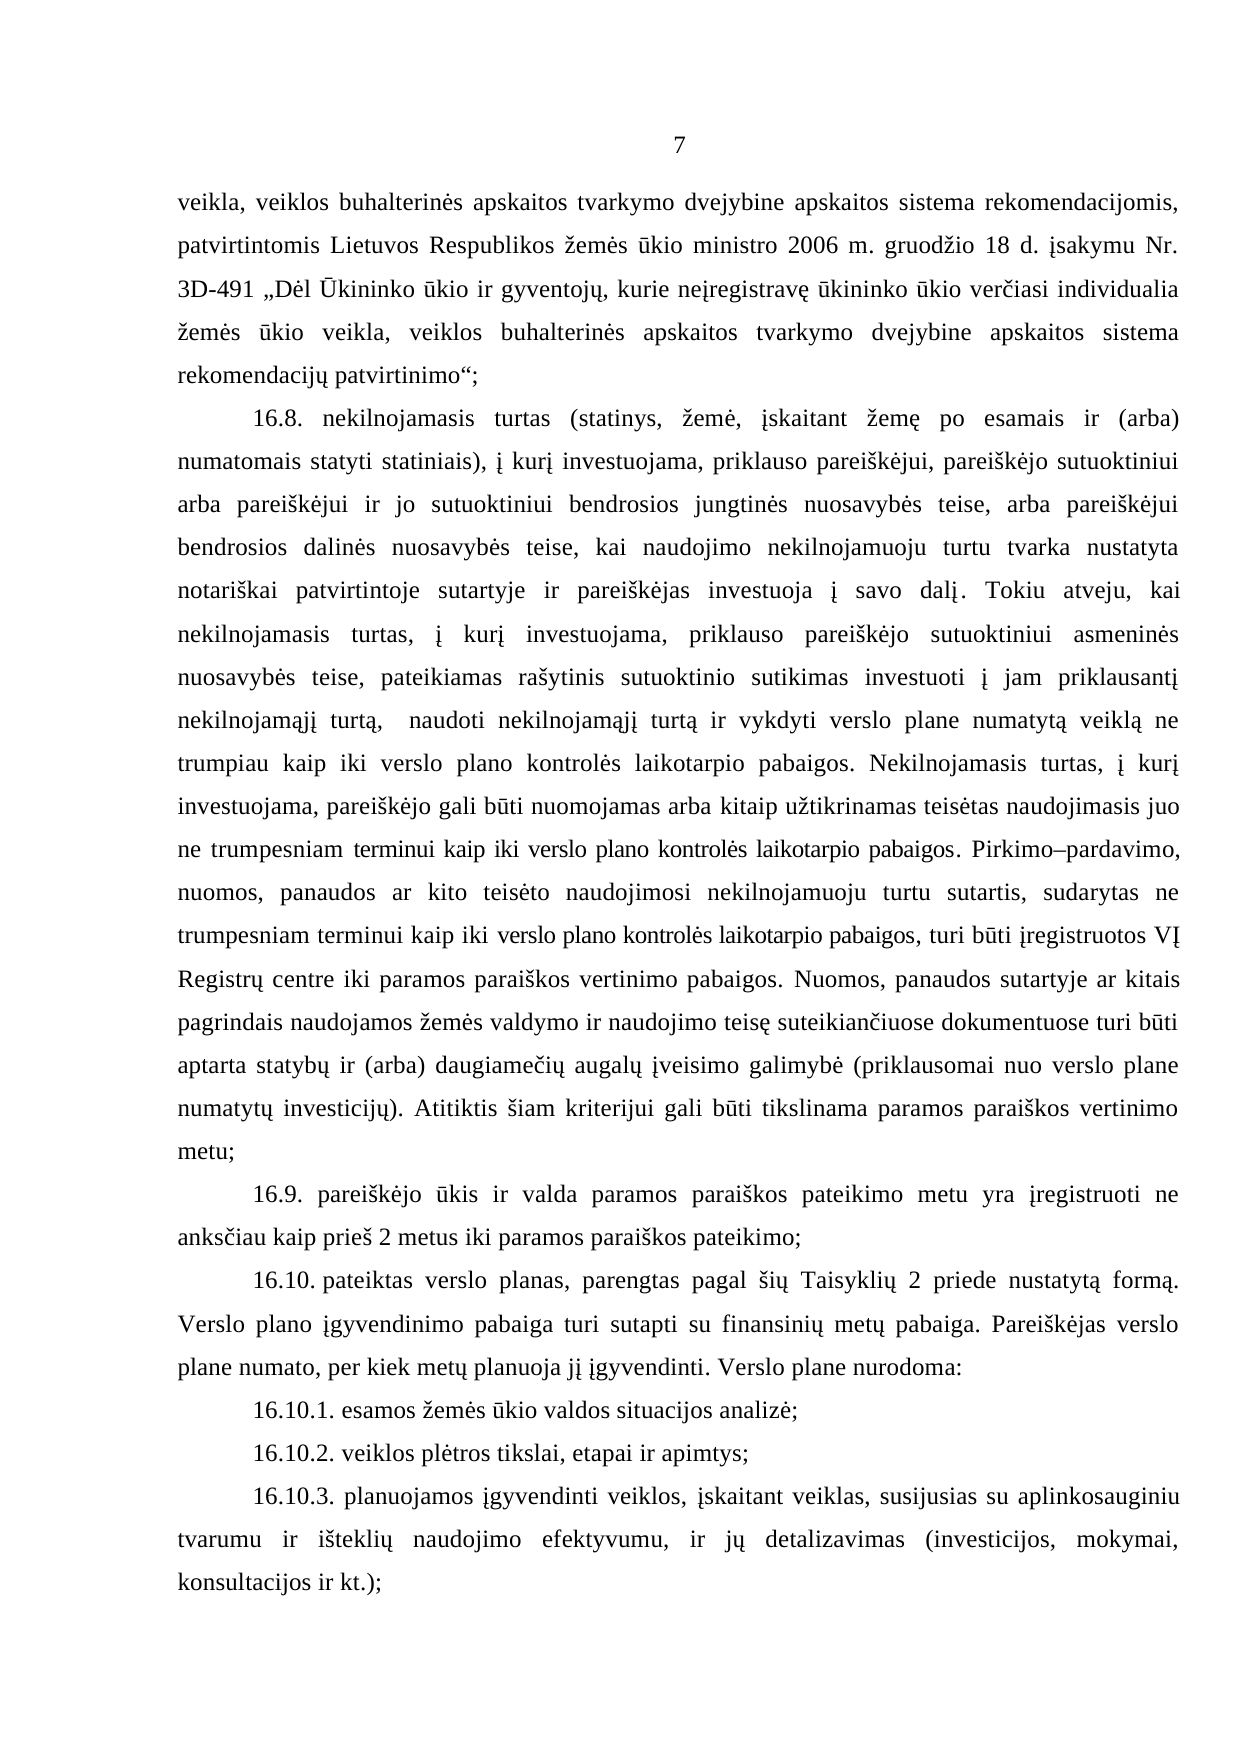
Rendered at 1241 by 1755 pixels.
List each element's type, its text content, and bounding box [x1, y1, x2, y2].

text 16.10.2. veiklos plėtros tikslai, etapai ir apimtys; [177, 1438, 1181, 1467]
text 16.10.1. esamos žemės ūkio valdos situacijos analizė; [177, 1395, 1181, 1424]
text 16.8. nekilnojamasis turtas (statinys, žemė, įskaitant žemę po esamais ir (arba) numatomais statyti statiniais), į kurį investuojama, priklauso pareiškėjui, pareiškėjo sutuoktiniui arba pareiškėjui ir jo sutuoktiniui bendrosios jungtinės nuosavybės teise, arba pareiškėjui bendrosios dalinės nuosavybės teise, kai naudojimo nekilnojamuoju turtu tvarka nustatyta notariškai patvirtintoje sutartyje ir pareiškėjas investuoja į savo dalį. Tokiu atveju, kai nekilnojamasis turtas, į kurį investuojama, priklauso pareiškėjo sutuoktiniui asmeninės nuosavybės teise, pateikiamas rašytinis sutuoktinio sutikimas investuoti į jam priklausantį nekilnojamąjį turtą, naudoti nekilnojamąjį turtą ir vykdyti verslo plane numatytą veiklą ne trumpiau kaip iki verslo plano kontrolės laikotarpio pabaigos. Nekilnojamasis turtas, į kurį investuojama, pareiškėjo gali būti nuomojamas arba kitaip užtikrinamas teisėtas naudojimasis juo ne trumpesniam terminui kaip iki verslo plano kontrolės laikotarpio pabaigos. Pirkimo–pardavimo, nuomos, panaudos ar kito teisėto naudojimosi nekilnojamuoju turtu sutartis, sudarytas ne trumpesniam terminui kaip iki verslo plano kontrolės laikotarpio pabaigos, turi būti įregistruotos VĮ Registrų centre iki paramos paraiškos vertinimo pabaigos. Nuomos, panaudos sutartyje ar kitais pagrindais naudojamos žemės valdymo ir naudojimo teisę suteikiančiuose dokumentuose turi būti aptarta statybų ir (arba) daugiamečių augalų įveisimo galimybė (priklausomai nuo verslo plane numatytų investicijų). Atitiktis šiam kriterijui gali būti tikslinama paramos paraiškos vertinimo metu; [177, 403, 1181, 1165]
text 16.9. pareiškėjo ūkis ir valda paramos paraiškos pateikimo metu yra įregistruoti ne anksčiau kaip prieš 2 metus iki paramos paraiškos pateikimo; [177, 1179, 1181, 1251]
text 16.10. pateiktas verslo planas, parengtas pagal šių Taisyklių 2 priede nustatytą formą. Verslo plano įgyvendinimo pabaiga turi sutapti su finansinių metų pabaiga. Pareiškėjas verslo plane numato, per kiek metų planuoja jį įgyvendinti. Verslo plane nurodoma: [177, 1266, 1181, 1381]
text 16.10.3. planuojamos įgyvendinti veiklos, įskaitant veiklas, susijusias su aplinkosauginiu tvarumu ir išteklių naudojimo efektyvumu, ir jų detalizavimas (investicijos, mokymai, konsultacijos ir kt.); [177, 1481, 1181, 1596]
text veikla, veiklos buhalterinės apskaitos tvarkymo dvejybine apskaitos sistema rekomendacijomis, patvirtintomis Lietuvos Respublikos žemės ūkio ministro 2006 m. gruodžio 18 d. įsakymu Nr. 3D-491 „Dėl Ūkininko ūkio ir gyventojų, kurie neįregistravę ūkininko ūkio verčiasi individualia žemės ūkio veikla, veiklos buhalterinės apskaitos tvarkymo dvejybine apskaitos sistema rekomendacijų patvirtinimo“; [177, 187, 1181, 389]
